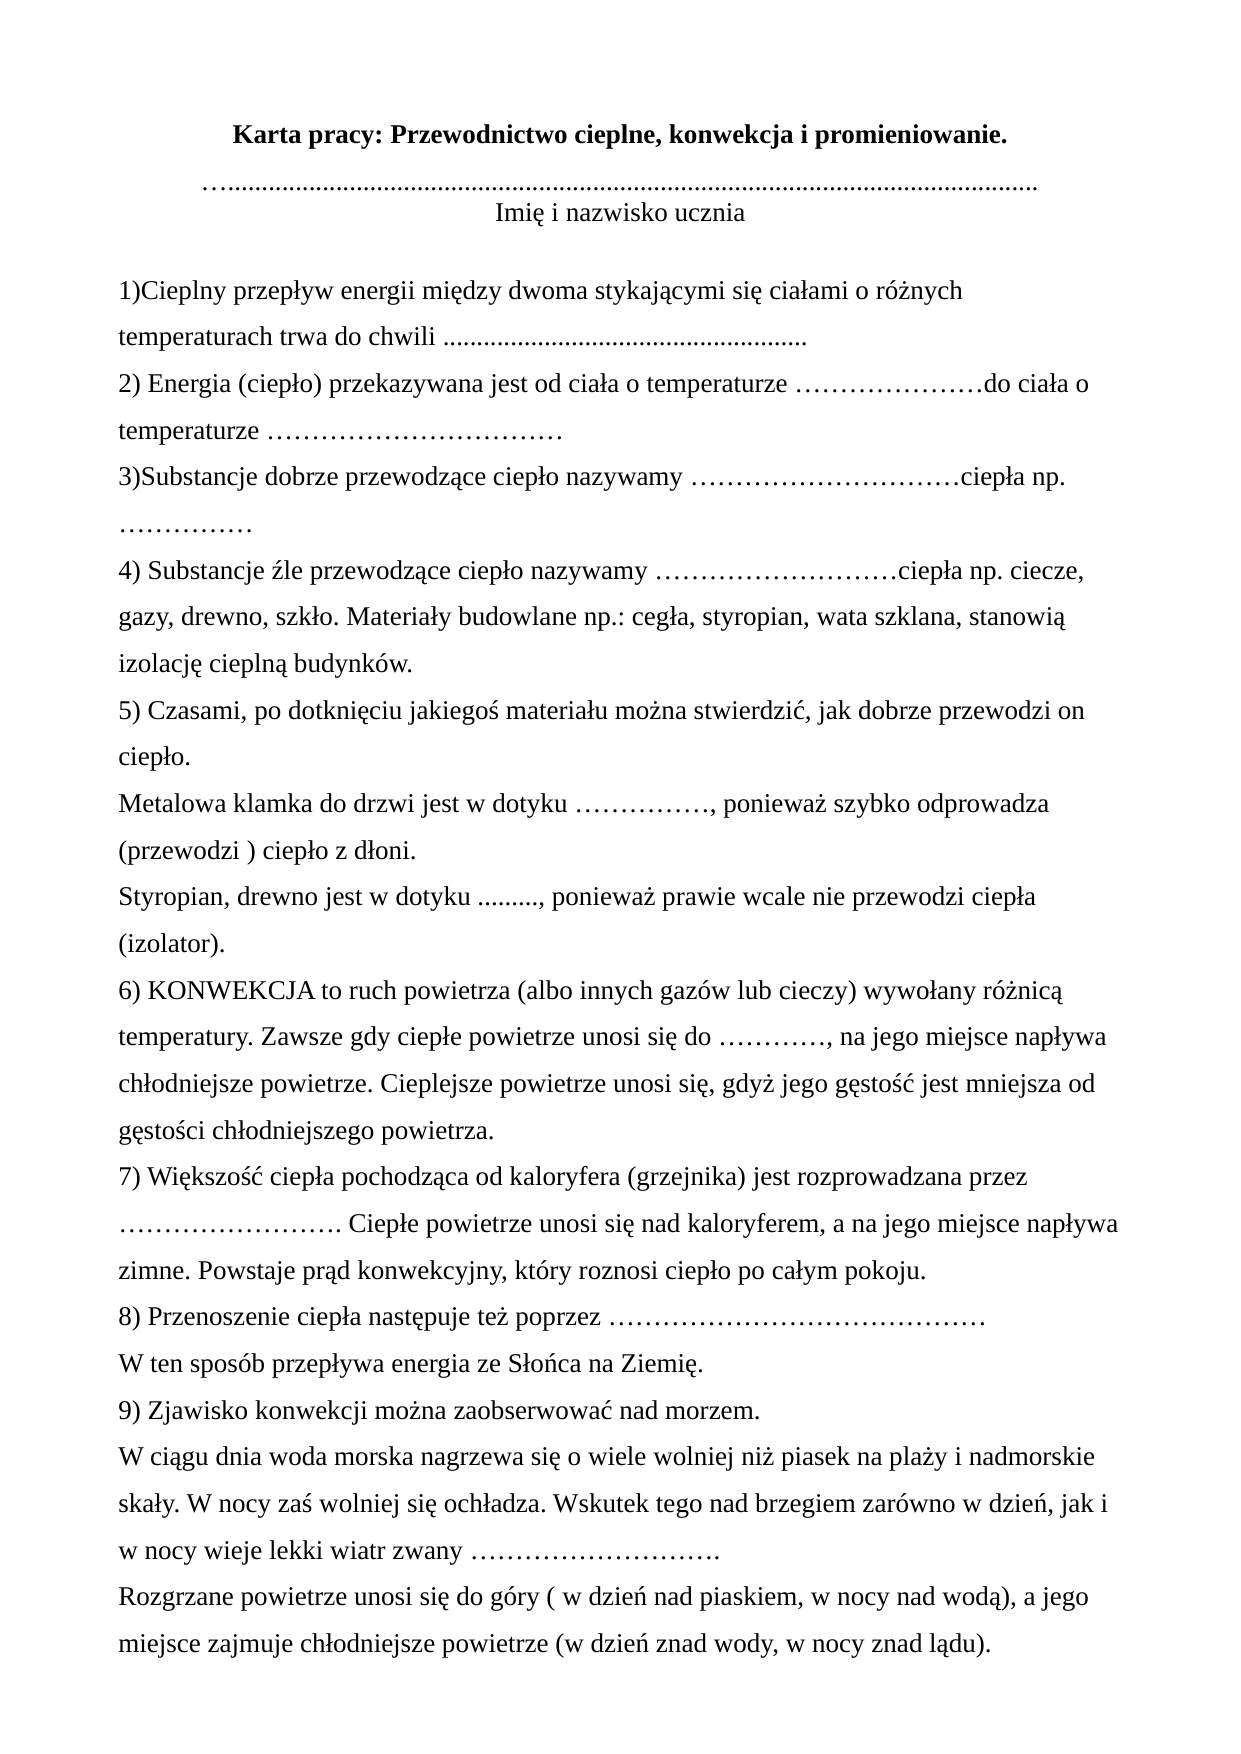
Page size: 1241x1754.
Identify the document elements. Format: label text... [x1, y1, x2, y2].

text Karta pracy: Przewodnictwo cieplne, konwekcja i promieniowanie. [118, 118, 1122, 149]
text Imię i nazwisko ucznia [118, 196, 1122, 227]
text …........................................................................................................................ [118, 165, 1122, 196]
text 1)Cieplny przepływ energii między dwoma stykającymi się ciałami o różnych temperaturach trwa do chwili ...................................................... 2) Energia (ciepło) przekazywana jest od ciała o temperaturze …………………do ciała o temperaturze …………………………… 3)Substancje dobrze przewodzące ciepło nazywamy …………………………ciepła np. …………… 4) Substancje źle przewodzące ciepło nazywamy ………………………ciepła np. ciecze, gazy, drewno, szkło. Materiały budowlane np.: cegła, styropian, wata szklana, stanowią izolację cieplną budynków. 5) Czasami, po dotknięciu jakiegoś materiału można stwierdzić, jak dobrze przewodzi on ciepło. Metalowa klamka do drzwi jest w dotyku ……………, ponieważ szybko odprowadza (przewodzi ) ciepło z dłoni. Styropian, drewno jest w dotyku ........., ponieważ prawie wcale nie przewodzi ciepła (izolator). 6) KONWEKCJA to ruch powietrza (albo innych gazów lub cieczy) wywołany różnicą temperatury. Zawsze gdy ciepłe powietrze unosi się do …………, na jego miejsce napływa chłodniejsze powietrze. Cieplejsze powietrze unosi się, gdyż jego gęstość jest mniejsza od gęstości chłodniejszego powietrza. 7) Większość ciepła pochodząca od kaloryfera (grzejnika) jest rozprowadzana przez ……………………. Ciepłe powietrze unosi się nad kaloryferem, a na jego miejsce napływa zimne. Powstaje prąd konwekcyjny, który roznosi ciepło po całym pokoju. 8) Przenoszenie ciepła następuje też poprzez …………………………………… W ten sposób przepływa energia ze Słońca na Ziemię. 9) Zjawisko konwekcji można zaobserwować nad morzem. W ciągu dnia woda morska nagrzewa się o wiele wolniej niż piasek na plaży i nadmorskie skały. W nocy zaś wolniej się ochładza. Wskutek tego nad brzegiem zarówno w dzień, jak i w nocy wieje lekki wiatr zwany ………………………. Rozgrzane powietrze unosi się do góry ( w dzień nad piaskiem, w nocy nad wodą), a jego miejsce zajmuje chłodniejsze powietrze (w dzień znad wody, w nocy znad lądu). [118, 227, 1122, 1658]
